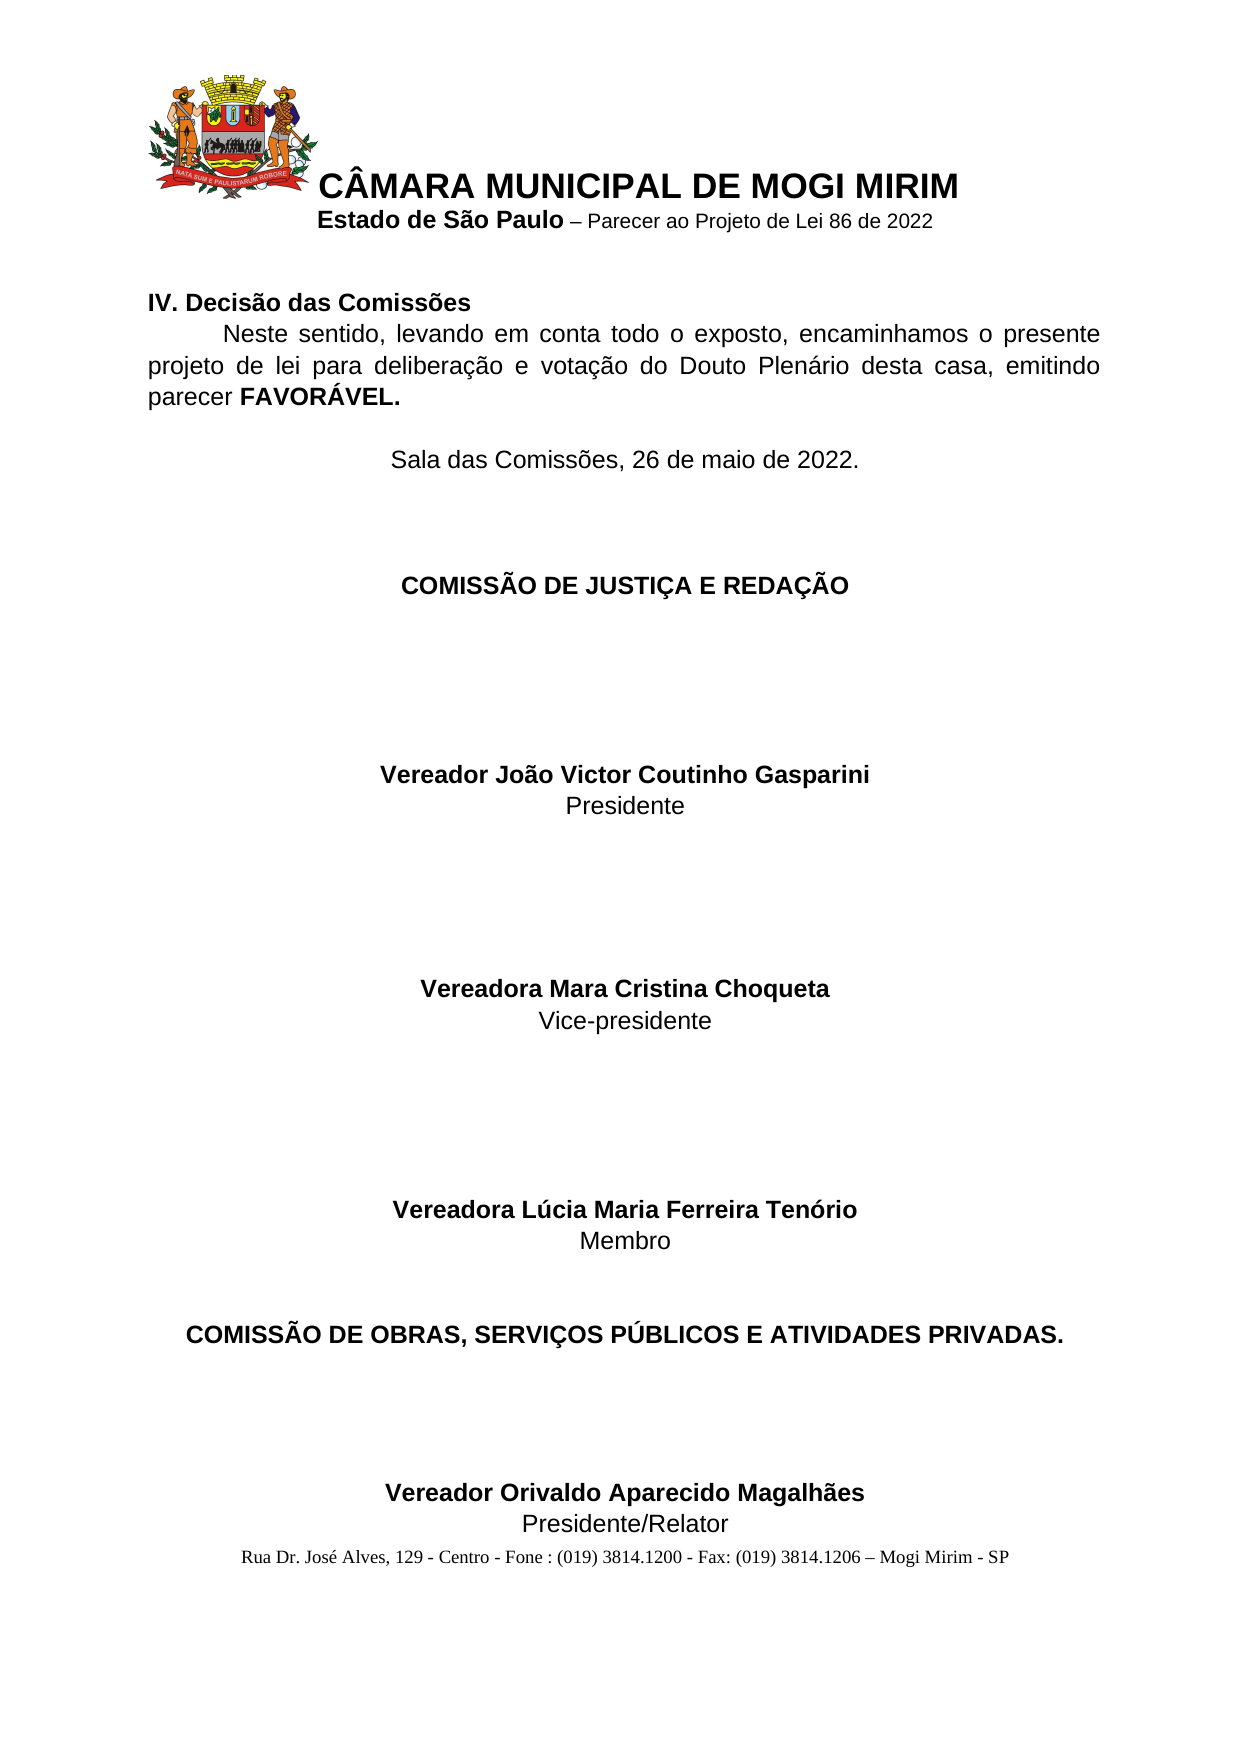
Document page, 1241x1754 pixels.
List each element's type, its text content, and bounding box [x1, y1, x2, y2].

text COMISSÃO DE JUSTIÇA E REDAÇÃO [148, 572, 1103, 599]
text Presidente/Relator [148, 1510, 1103, 1538]
text Presidente [148, 792, 1103, 820]
text IV. Decisão das Comissões [148, 288, 1103, 316]
text Vereadora Mara Cristina Choqueta [148, 975, 1103, 1003]
text Vereadora Lúcia Maria Ferreira Tenório [148, 1195, 1103, 1223]
text Vereador Orivaldo Aparecido Magalhães [148, 1478, 1103, 1506]
text COMISSÃO DE OBRAS, SERVIÇOS PÚBLICOS E ATIVIDADES PRIVADAS. [148, 1321, 1103, 1349]
text Vice-presidente [148, 1007, 1103, 1034]
text Sala das Comissões, 26 de maio de 2022. [148, 446, 1103, 474]
text Membro [148, 1227, 1103, 1255]
picture [147, 75, 318, 199]
text Vereador João Victor Coutinho Gasparini [148, 760, 1103, 788]
text Neste sentido, levando em conta todo o exposto, encaminhamos o presente projeto de lei para deliberação e votação do Douto Plenário desta casa, emitindo parecer FAVORÁVEL. [148, 320, 1103, 411]
